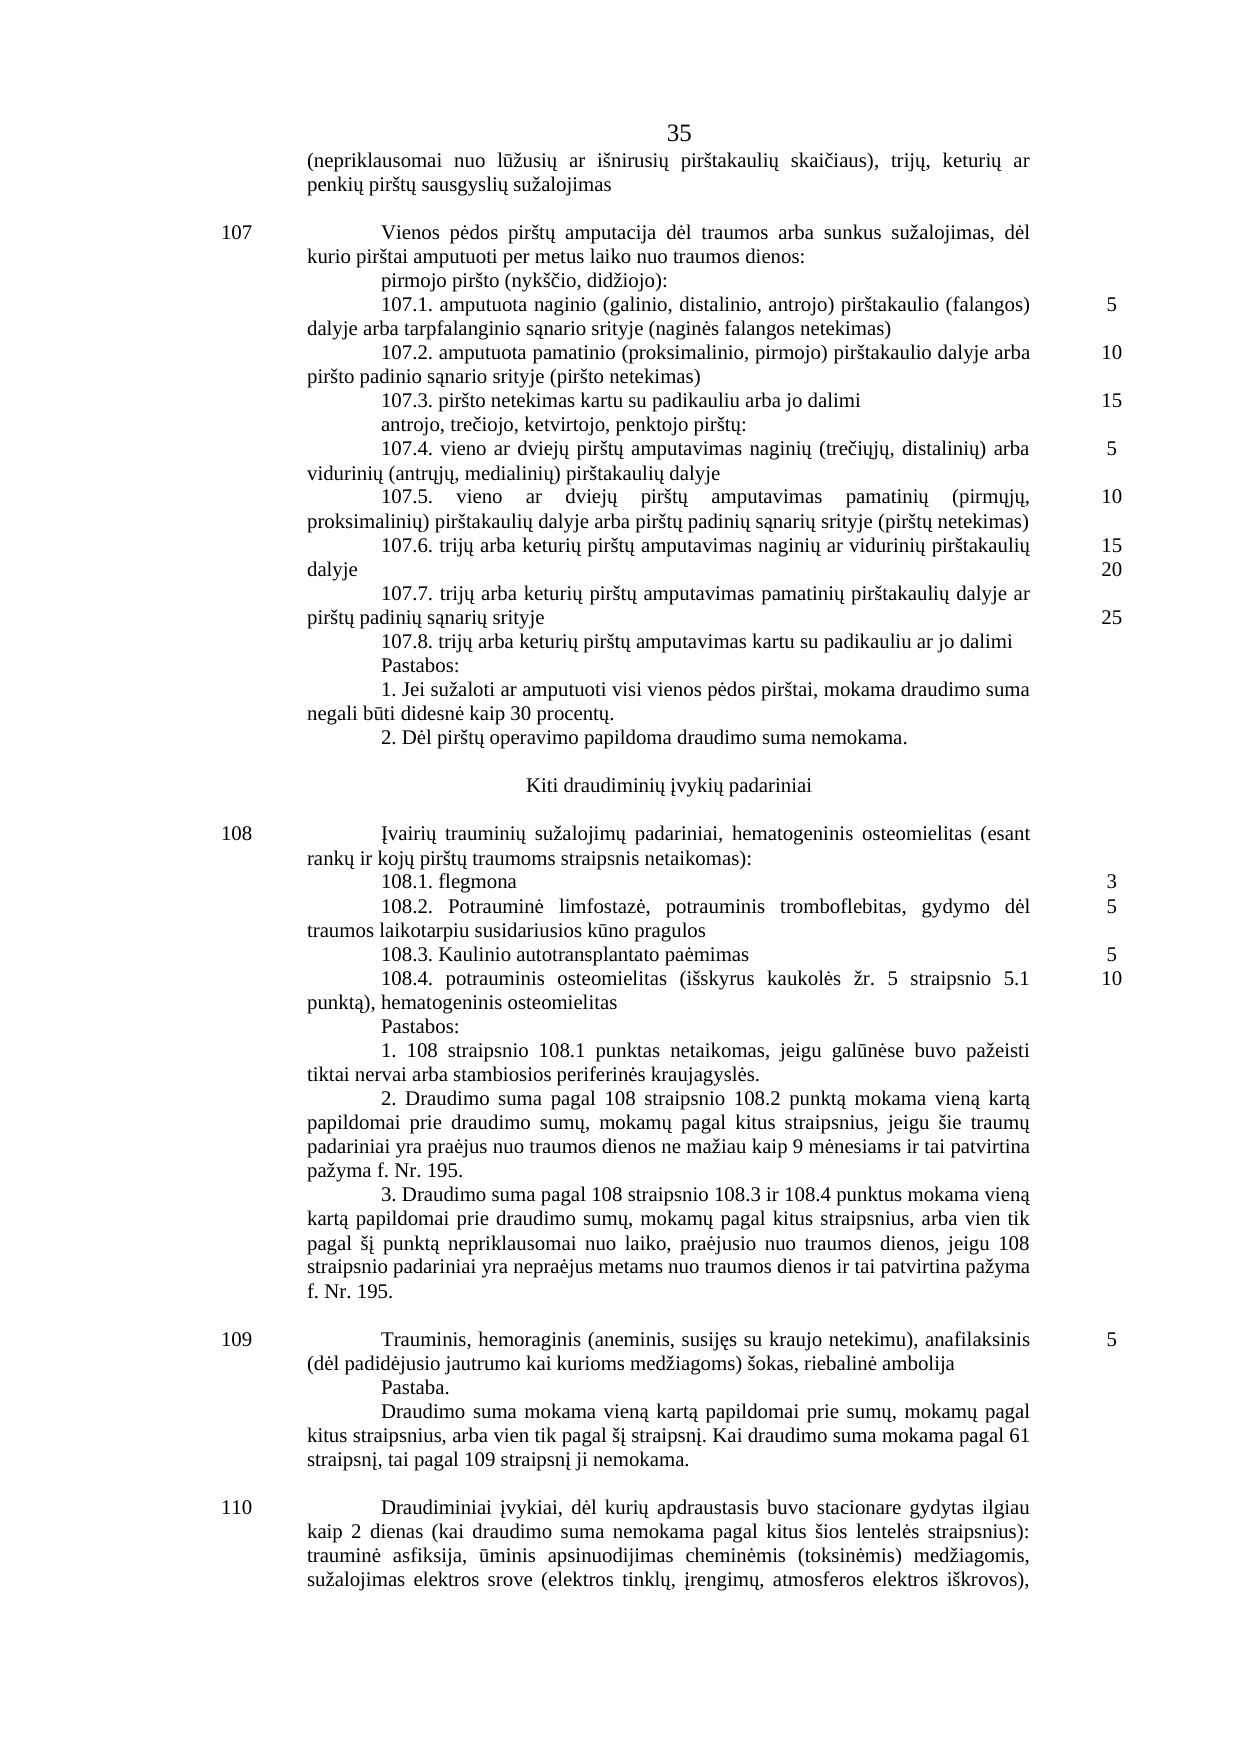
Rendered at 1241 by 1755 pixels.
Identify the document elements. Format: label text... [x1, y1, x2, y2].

table_cell [177, 773, 296, 821]
table_cell 5 10 15 5 10 15 20 25 [1042, 220, 1181, 773]
table_cell [177, 148, 296, 220]
table_cell Draudiminiai įvykiai, dėl kurių apdraustasis buvo stacionare gydytas ilgiau kaip 2 dienas (kai draudimo suma nemokama pagal kitus šios lentelės straipsnius): trauminė asfiksija, ūminis apsinuodijimas cheminėmis (toksinėmis) medžiagomis, sužalojimas elektros srove (elektros tinklų, įrengimų, atmosferos elektros iškrovos), [296, 1495, 1042, 1591]
table_cell 5 [1042, 1327, 1181, 1495]
table_cell Įvairių trauminių sužalojimų padariniai, hematogeninis osteomielitas (esant rankų ir kojų pirštų traumoms straipsnis netaikomas): 108.1. flegmona 108.2. Potrauminė limfostazė, potrauminis tromboflebitas, gydymo dėl traumos laikotarpiu susidariusios kūno pragulos 108.3. Kaulinio autotransplantato paėmimas 108.4. potrauminis osteomielitas (išskyrus kaukolės žr. 5 straipsnio 5.1 punktą), hematogeninis osteomielitas Pastabos: 1. 108 straipsnio 108.1 punktas netaikomas, jeigu galūnėse buvo pažeisti tiktai nervai arba stambiosios periferinės kraujagyslės. 2. Draudimo suma pagal 108 straipsnio 108.2 punktą mokama vieną kartą papildomai prie draudimo sumų, mokamų pagal kitus straipsnius, jeigu šie traumų padariniai yra praėjus nuo traumos dienos ne mažiau kaip 9 mėnesiams ir tai patvirtina pažyma f. Nr. 195. 3. Draudimo suma pagal 108 straipsnio 108.3 ir 108.4 punktus mokama vieną kartą papildomai prie draudimo sumų, mokamų pagal kitus straipsnius, arba vien tik pagal šį punktą nepriklausomai nuo laiko, praėjusio nuo traumos dienos, jeigu 108 straipsnio padariniai yra nepraėjus metams nuo traumos dienos ir tai patvirtina pažyma f. Nr. 195. [296, 821, 1042, 1327]
table_cell Trauminis, hemoraginis (aneminis, susijęs su kraujo netekimu), anafilaksinis (dėl padidėjusio jautrumo kai kurioms medžiagoms) šokas, riebalinė ambolija Pastaba. Draudimo suma mokama vieną kartą papildomai prie sumų, mokamų pagal kitus straipsnius, arba vien tik pagal šį straipsnį. Kai draudimo suma mokama pagal 61 straipsnį, tai pagal 109 straipsnį ji nemokama. [296, 1327, 1042, 1495]
table_cell [1042, 1495, 1181, 1591]
table_cell Kiti draudiminių įvykių padariniai [296, 773, 1042, 821]
table_cell 109 [177, 1327, 296, 1495]
table_cell 110 [177, 1495, 296, 1591]
table_cell [1042, 148, 1181, 220]
table_cell 107 [177, 220, 296, 773]
table_cell [1042, 773, 1181, 821]
table_cell (nepriklausomai nuo lūžusių ar išnirusių pirštakaulių skaičiaus), trijų, keturių ar penkių pirštų sausgyslių sužalojimas [296, 148, 1042, 220]
table_cell 3 5 5 10 [1042, 821, 1181, 1327]
table_cell 108 [177, 821, 296, 1327]
table_cell Vienos pėdos pirštų amputacija dėl traumos arba sunkus sužalojimas, dėl kurio pirštai amputuoti per metus laiko nuo traumos dienos: pirmojo piršto (nykščio, didžiojo): 107.1. amputuota naginio (galinio, distalinio, antrojo) pirštakaulio (falangos) dalyje arba tarpfalanginio sąnario srityje (naginės falangos netekimas) 107.2. amputuota pamatinio (proksimalinio, pirmojo) pirštakaulio dalyje arba piršto padinio sąnario srityje (piršto netekimas) 107.3. piršto netekimas kartu su padikauliu arba jo dalimi antrojo, trečiojo, ketvirtojo, penktojo pirštų: 107.4. vieno ar dviejų pirštų amputavimas naginių (trečiųjų, distalinių) arba vidurinių (antrųjų, medialinių) pirštakaulių dalyje 107.5. vieno ar dviejų pirštų amputavimas pamatinių (pirmųjų, proksimalinių) pirštakaulių dalyje arba pirštų padinių sąnarių srityje (pirštų netekimas) 107.6. trijų arba keturių pirštų amputavimas naginių ar vidurinių pirštakaulių dalyje 107.7. trijų arba keturių pirštų amputavimas pamatinių pirštakaulių dalyje ar pirštų padinių sąnarių srityje 107.8. trijų arba keturių pirštų amputavimas kartu su padikauliu ar jo dalimi Pastabos: 1. Jei sužaloti ar amputuoti visi vienos pėdos pirštai, mokama draudimo suma negali būti didesnė kaip 30 procentų. 2. Dėl pirštų operavimo papildoma draudimo suma nemokama. [296, 220, 1042, 773]
